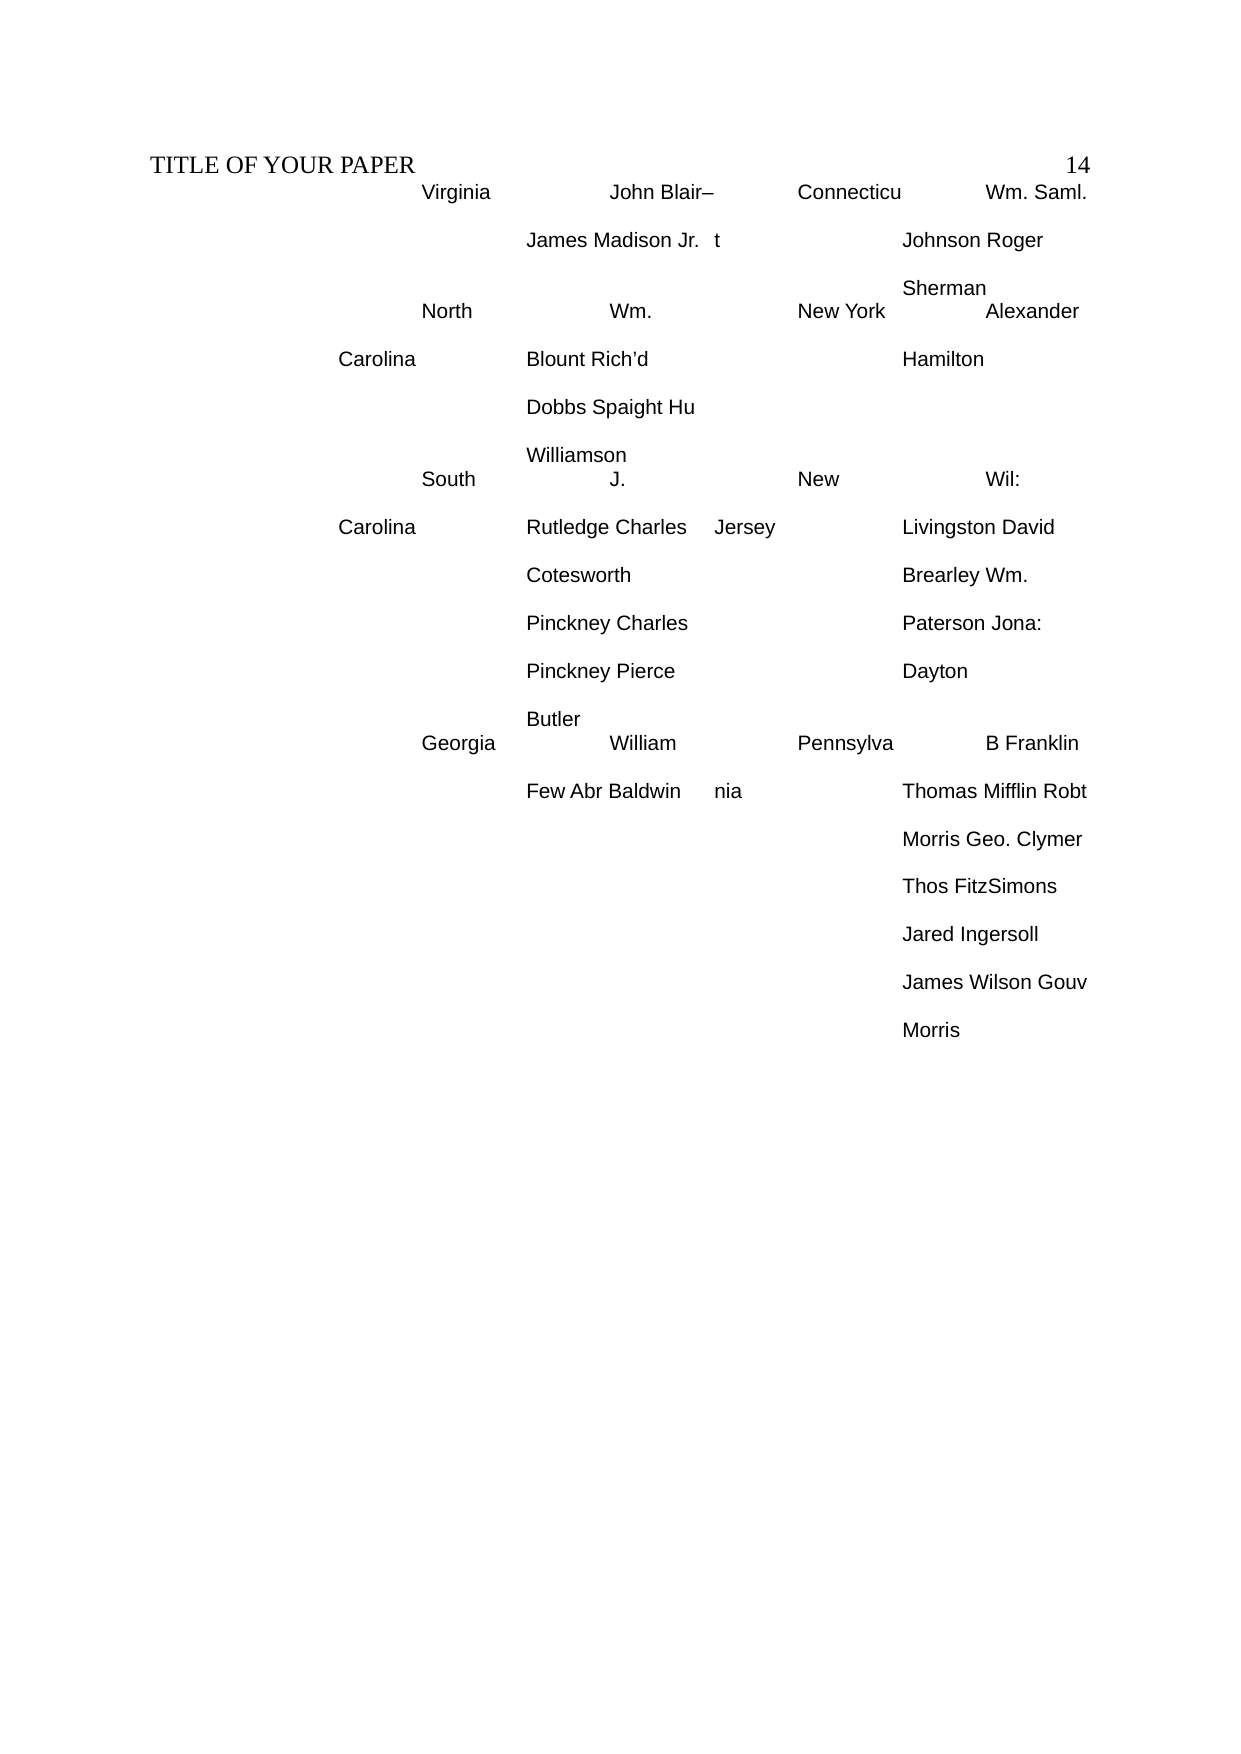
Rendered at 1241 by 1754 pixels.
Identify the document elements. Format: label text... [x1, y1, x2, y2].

table_cell [150, 299, 338, 467]
table_cell [150, 731, 338, 1042]
table_cell William Few Abr Baldwin [526, 731, 714, 1042]
table_cell Wm. Saml. Johnson Roger Sherman [902, 180, 1090, 299]
table_cell [150, 467, 338, 731]
table_cell New Jersey [714, 467, 902, 731]
table_cell Virginia [338, 180, 526, 299]
table_cell North Carolina [338, 299, 526, 467]
table_cell New York [714, 299, 902, 467]
table_cell Pennsylvania [714, 731, 902, 1042]
table_cell Georgia [338, 731, 526, 1042]
table_cell [150, 180, 338, 299]
table_cell John Blair– James Madison Jr. [526, 180, 714, 299]
table_cell B Franklin Thomas Mifflin Robt Morris Geo. Clymer Thos FitzSimons Jared Ingersoll James Wilson Gouv Morris [902, 731, 1090, 1042]
table_cell Wil: Livingston David Brearley Wm. Paterson Jona: Dayton [902, 467, 1090, 731]
table_cell Wm. Blount Rich’d Dobbs Spaight Hu Williamson [526, 299, 714, 467]
table_cell Connecticut [714, 180, 902, 299]
table_cell Alexander Hamilton [902, 299, 1090, 467]
table_cell J. Rutledge Charles Cotesworth Pinckney Charles Pinckney Pierce Butler [526, 467, 714, 731]
table_cell South Carolina [338, 467, 526, 731]
